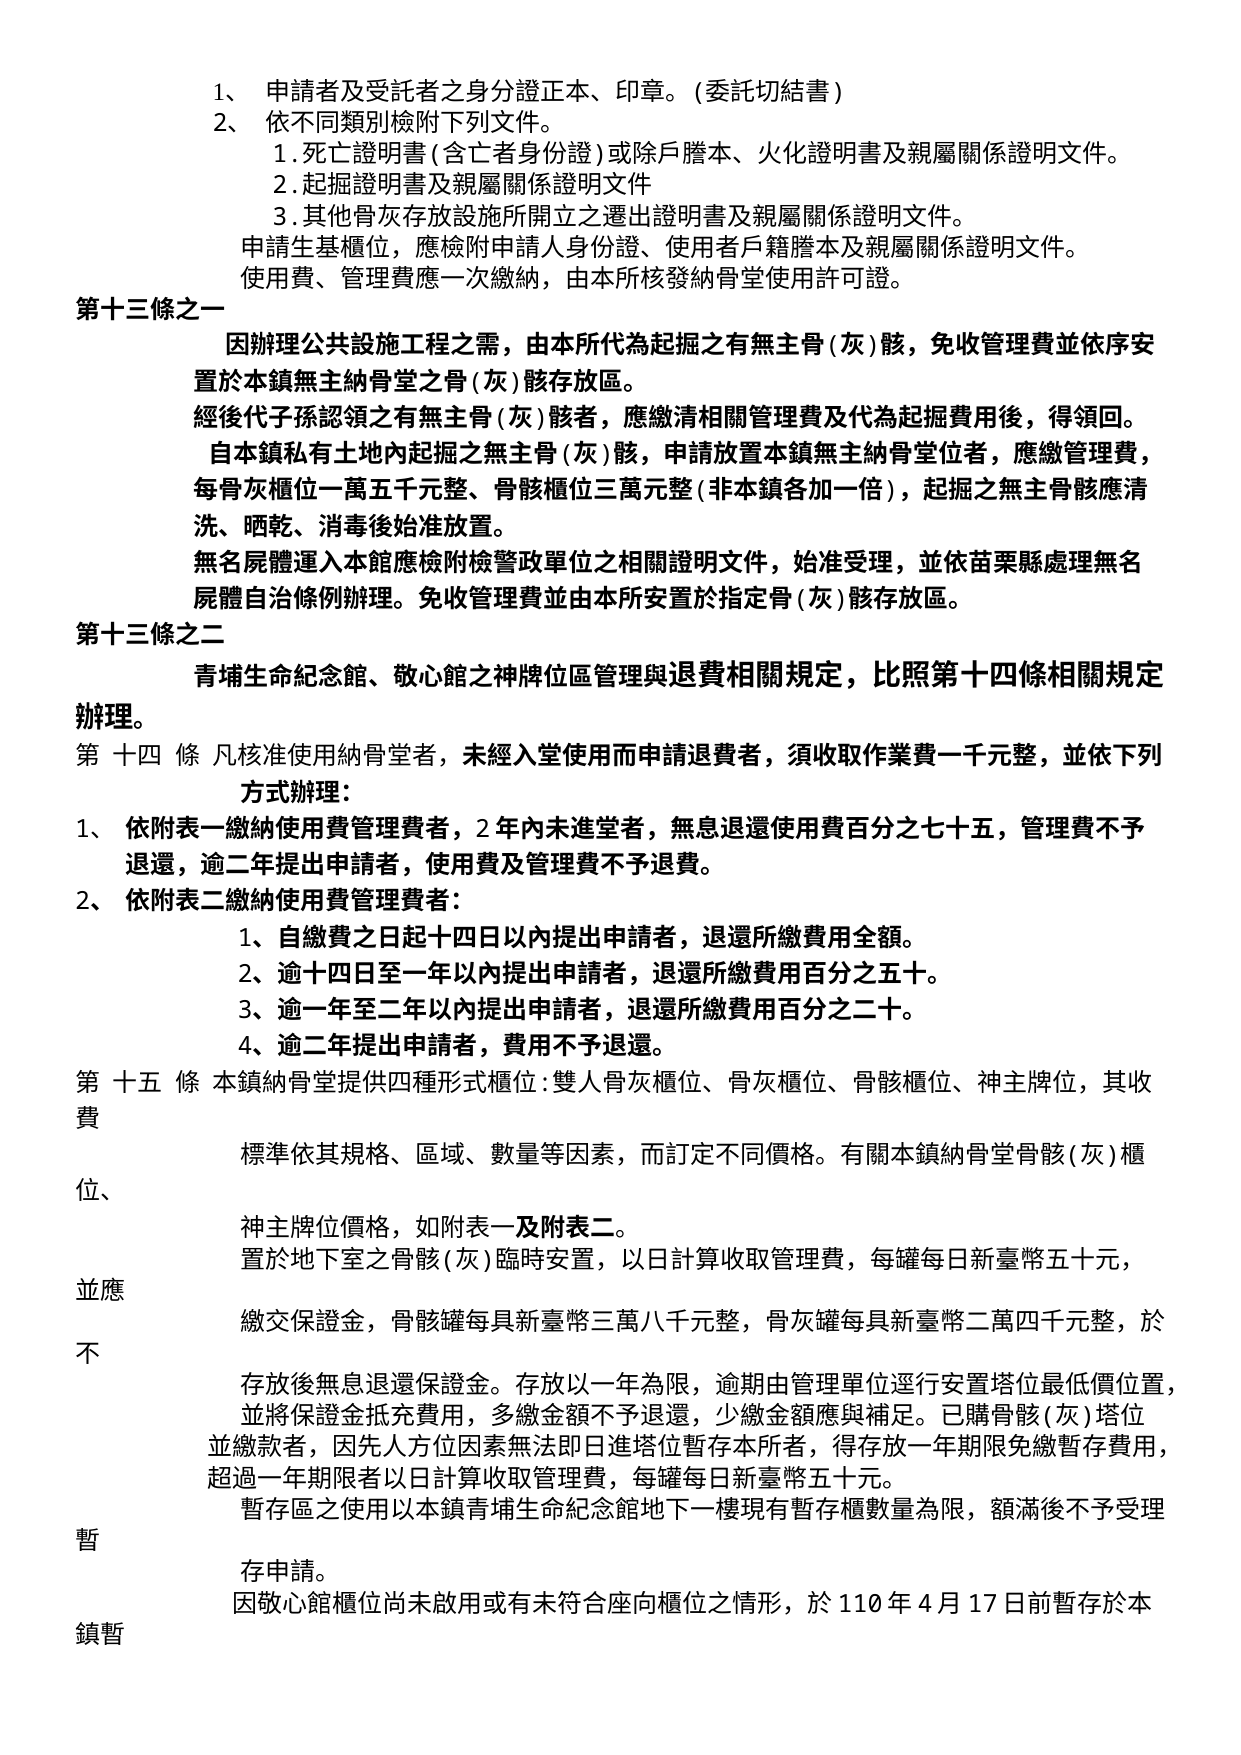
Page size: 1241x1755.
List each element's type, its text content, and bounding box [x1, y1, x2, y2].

text 無名屍體運入本館應檢附檢警政單位之相關證明文件，始准受理，並依苗栗縣處理無名屍體自治條例辦理。免收管理費並由本所安置於指定骨(灰)骸存放區。 [193, 542, 1165, 615]
list 依附表二繳納使用費管理費者： [75, 881, 1165, 917]
text 存申請。 [75, 1556, 1165, 1587]
text 申請生基櫃位，應檢附申請人身份證、使用者戶籍謄本及親屬關係證明文件。 [75, 231, 1165, 262]
text 3.其他骨灰存放設施所開立之遷出證明書及親屬關係證明文件。 [77, 200, 1165, 231]
text 2.起掘證明書及親屬關係證明文件 [77, 169, 1165, 200]
text 1.死亡證明書(含亡者身份證)或除戶謄本、火化證明書及親屬關係證明文件。 [77, 137, 1165, 169]
list 依附表一繳納使用費管理費者，2年內未進堂者，無息退還使用費百分之七十五，管理費不予退還，逾二年提出申請者，使用費及管理費不予退費。 [75, 808, 1165, 881]
text 第 十四 條 凡核准使用納骨堂者，未經入堂使用而申請退費者，須收取作業費一千元整，並依下列 [75, 736, 1165, 772]
text 自本鎮私有土地內起掘之無主骨(灰)骸，申請放置本鎮無主納骨堂位者，應繳管理費，每骨灰櫃位一萬五千元整、骨骸櫃位三萬元整(非本鎮各加一倍)，起掘之無主骨骸應清洗、晒乾、消毒後始准放置。 [149, 434, 1165, 542]
text 2、逾十四日至一年以內提出申請者，退還所繳費用百分之五十。 [116, 953, 1165, 989]
text 置於地下室之骨骸(灰)臨時安置，以日計算收取管理費，每罐每日新臺幣五十元，並應 [75, 1243, 1165, 1306]
text 因辦理公共設施工程之需，由本所代為起掘之有無主骨(灰)骸，免收管理費並依序安置於本鎮無主納骨堂之骨(灰)骸存放區。 [60, 325, 1165, 397]
text 第十三條之一 [75, 294, 1165, 325]
text 1、自繳費之日起十四日以內提出申請者，退還所繳費用全額。 [116, 917, 1165, 953]
list 申請者及受託者之身分證正本、印章。(委託切結書) [212, 75, 1165, 106]
text 4、逾二年提出申請者，費用不予退還。 [116, 1026, 1165, 1062]
list 依不同類別檢附下列文件。 [212, 106, 1165, 137]
text 神主牌位價格，如附表一及附表二。 [75, 1207, 1165, 1243]
text 繳交保證金，骨骸罐每具新臺幣三萬八千元整，骨灰罐每具新臺幣二萬四千元整，於不 [75, 1306, 1165, 1368]
text 使用費、管理費應一次繳納，由本所核發納骨堂使用許可證。 [75, 262, 1165, 294]
text 暫存區之使用以本鎮青埔生命紀念館地下一樓現有暫存櫃數量為限，額滿後不予受理暫 [75, 1493, 1165, 1556]
text 第十三條之二 [75, 615, 1165, 651]
text 因敬心館櫃位尚未啟用或有未符合座向櫃位之情形，於110年4月17日前暫存於本鎮暫 [75, 1587, 1165, 1649]
text 標準依其規格、區域、數量等因素，而訂定不同價格。有關本鎮納骨堂骨骸(灰)櫃位、 [75, 1134, 1165, 1207]
text 青埔生命紀念館、敬心館之神牌位區管理與退費相關規定，比照第十四條相關規定辦理。 [75, 651, 1165, 736]
text 3、逾一年至二年以內提出申請者，退還所繳費用百分之二十。 [116, 989, 1165, 1026]
text 存放後無息退還保證金。存放以一年為限，逾期由管理單位逕行安置塔位最低價位置， [75, 1368, 1165, 1399]
text 經後代子孫認領之有無主骨(灰)骸者，應繳清相關管理費及代為起掘費用後，得領回。 [75, 397, 1165, 434]
text 方式辦理： [75, 772, 1165, 808]
text 並將保證金抵充費用，多繳金額不予退還，少繳金額應與補足。已購骨骸(灰)塔位並繳款者，因先人方位因素無法即日進塔位暫存本所者，得存放一年期限免繳暫存費用，超過一年期限者以日計算收取管理費，每罐每日新臺幣五十元。 [75, 1399, 1165, 1493]
text 第 十五 條 本鎮納骨堂提供四種形式櫃位:雙人骨灰櫃位、骨灰櫃位、骨骸櫃位、神主牌位，其收費 [75, 1062, 1165, 1134]
